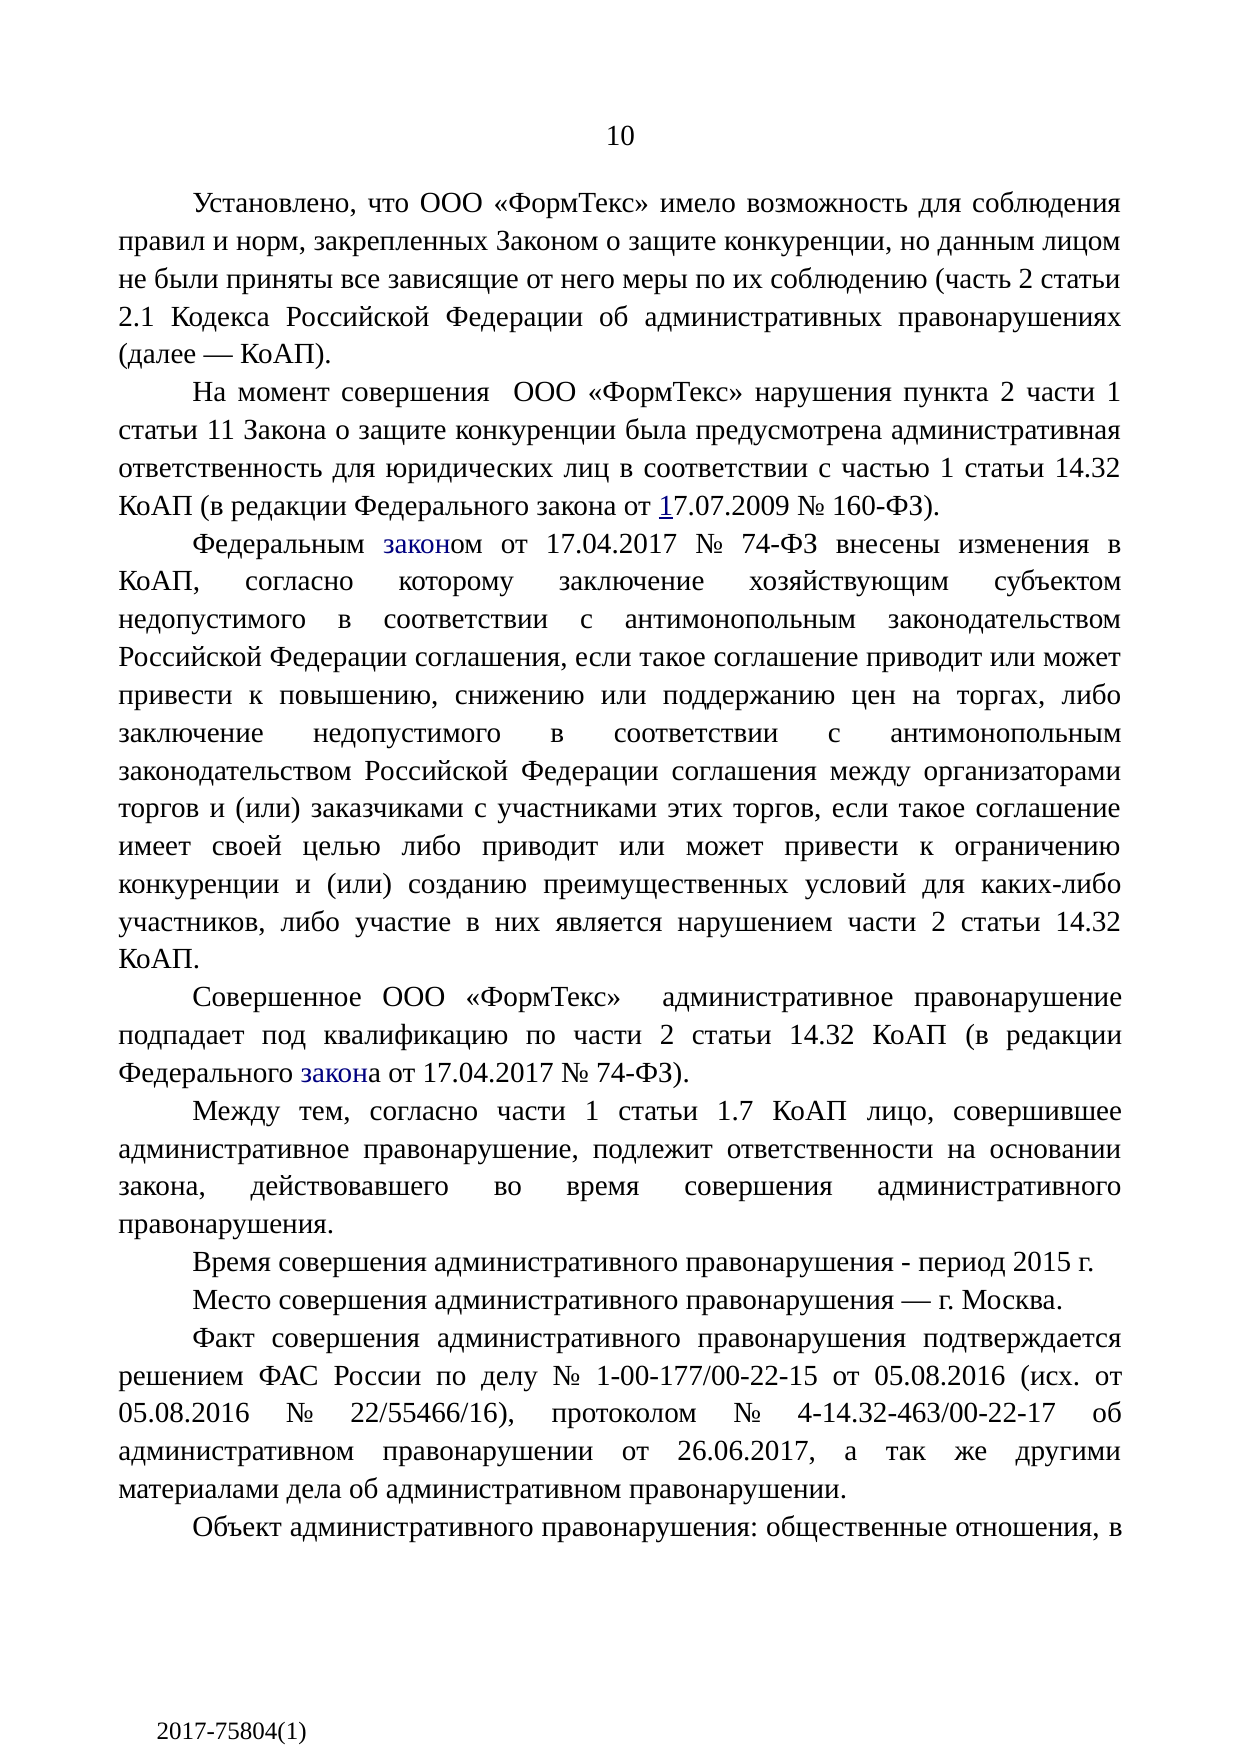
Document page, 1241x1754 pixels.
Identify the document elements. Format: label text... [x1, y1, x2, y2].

text Федеральным законом от 17.04.2017 № 74-ФЗ внесены изменения в КоАП, согласно которому заключение хозяйствующим субъектом недопустимого в соответствии с антимонопольным законодательством Российской Федерации соглашения, если такое соглашение приводит или может привести к повышению, снижению или поддержанию цен на торгах, либо заключение недопустимого в соответствии с антимонопольным законодательством Российской Федерации соглашения между организаторами торгов и (или) заказчиками с участниками этих торгов, если такое соглашение имеет своей целью либо приводит или может привести к ограничению конкуренции и (или) созданию преимущественных условий для каких-либо участников, либо участие в них является нарушением части 2 статьи 14.32 КоАП. [118, 521, 1122, 975]
text На момент совершения ООО «ФормТекс» нарушения пункта 2 части 1 статьи 11 Закона о защите конкуренции была предусмотрена административная ответственность для юридических лиц в соответствии с частью 1 статьи 14.32 КоАП (в редакции Федерального закона от 17.07.2009 № 160-ФЗ). [118, 370, 1122, 521]
text Совершенное ООО «ФормТекс» административное правонарушение подпадает под квалификацию по части 2 статьи 14.32 КоАП (в редакции Федерального закона от 17.04.2017 № 74-ФЗ). [118, 975, 1122, 1089]
text Факт совершения административного правонарушения подтверждается решением ФАС России по делу № 1-00-177/00-22-15 от 05.08.2016 (исх. от 05.08.2016 № 22/55466/16), протоколом № 4-14.32-463/00-22-17 об административном правонарушении от 26.06.2017, а так же другими материалами дела об административном правонарушении. [118, 1316, 1122, 1504]
text Место совершения административного правонарушения — г. Москва. [118, 1278, 1122, 1316]
text Между тем, согласно части 1 статьи 1.7 КоАП лицо, совершившее административное правонарушение, подлежит ответственности на основании закона, действовавшего во время совершения административного правонарушения. [118, 1089, 1122, 1240]
text Время совершения административного правонарушения - период 2015 г. [118, 1240, 1122, 1278]
text Установлено, что ООО «ФормТекс» имело возможность для соблюдения правил и норм, закрепленных Законом о защите конкуренции, но данным лицом не были приняты все зависящие от него меры по их соблюдению (часть 2 статьи 2.1 Кодекса Российской Федерации об административных правонарушениях (далее — КоАП). [118, 181, 1122, 370]
text Объект административного правонарушения: общественные отношения, в [118, 1504, 1122, 1542]
